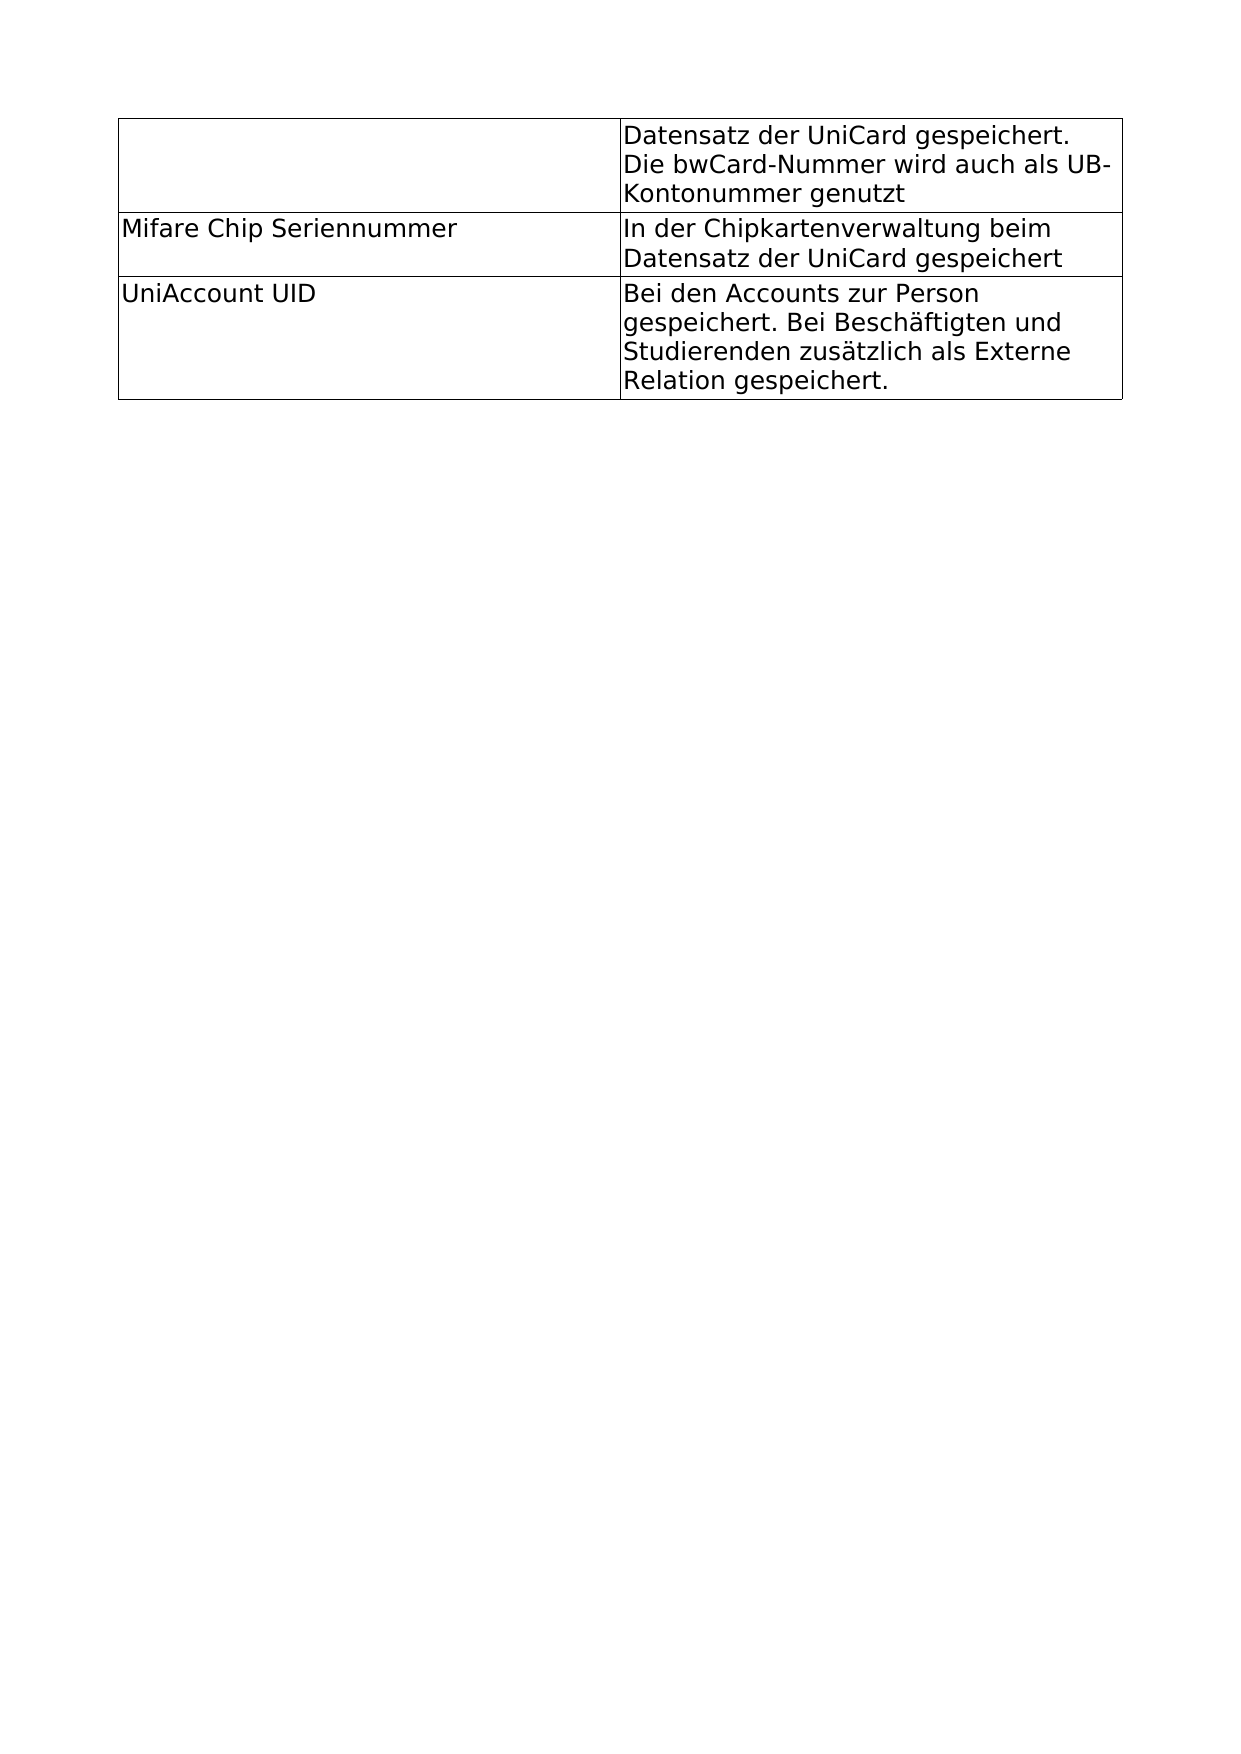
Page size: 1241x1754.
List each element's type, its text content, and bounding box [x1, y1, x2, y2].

table_cell Datensatz der UniCard gespeichert. Die bwCard-Nummer wird auch als UB-Kontonummer genutzt [621, 119, 1122, 212]
table_cell In der Chipkartenverwaltung beim Datensatz der UniCard gespeichert [621, 213, 1122, 276]
table_cell Mifare Chip Seriennummer [119, 213, 620, 276]
table_cell [119, 119, 620, 212]
table_cell UniAccount UID [119, 277, 620, 398]
table_cell Bei den Accounts zur Person gespeichert. Bei Beschäftigten und Studierenden zusätzlich als Externe Relation gespeichert. [621, 277, 1122, 398]
